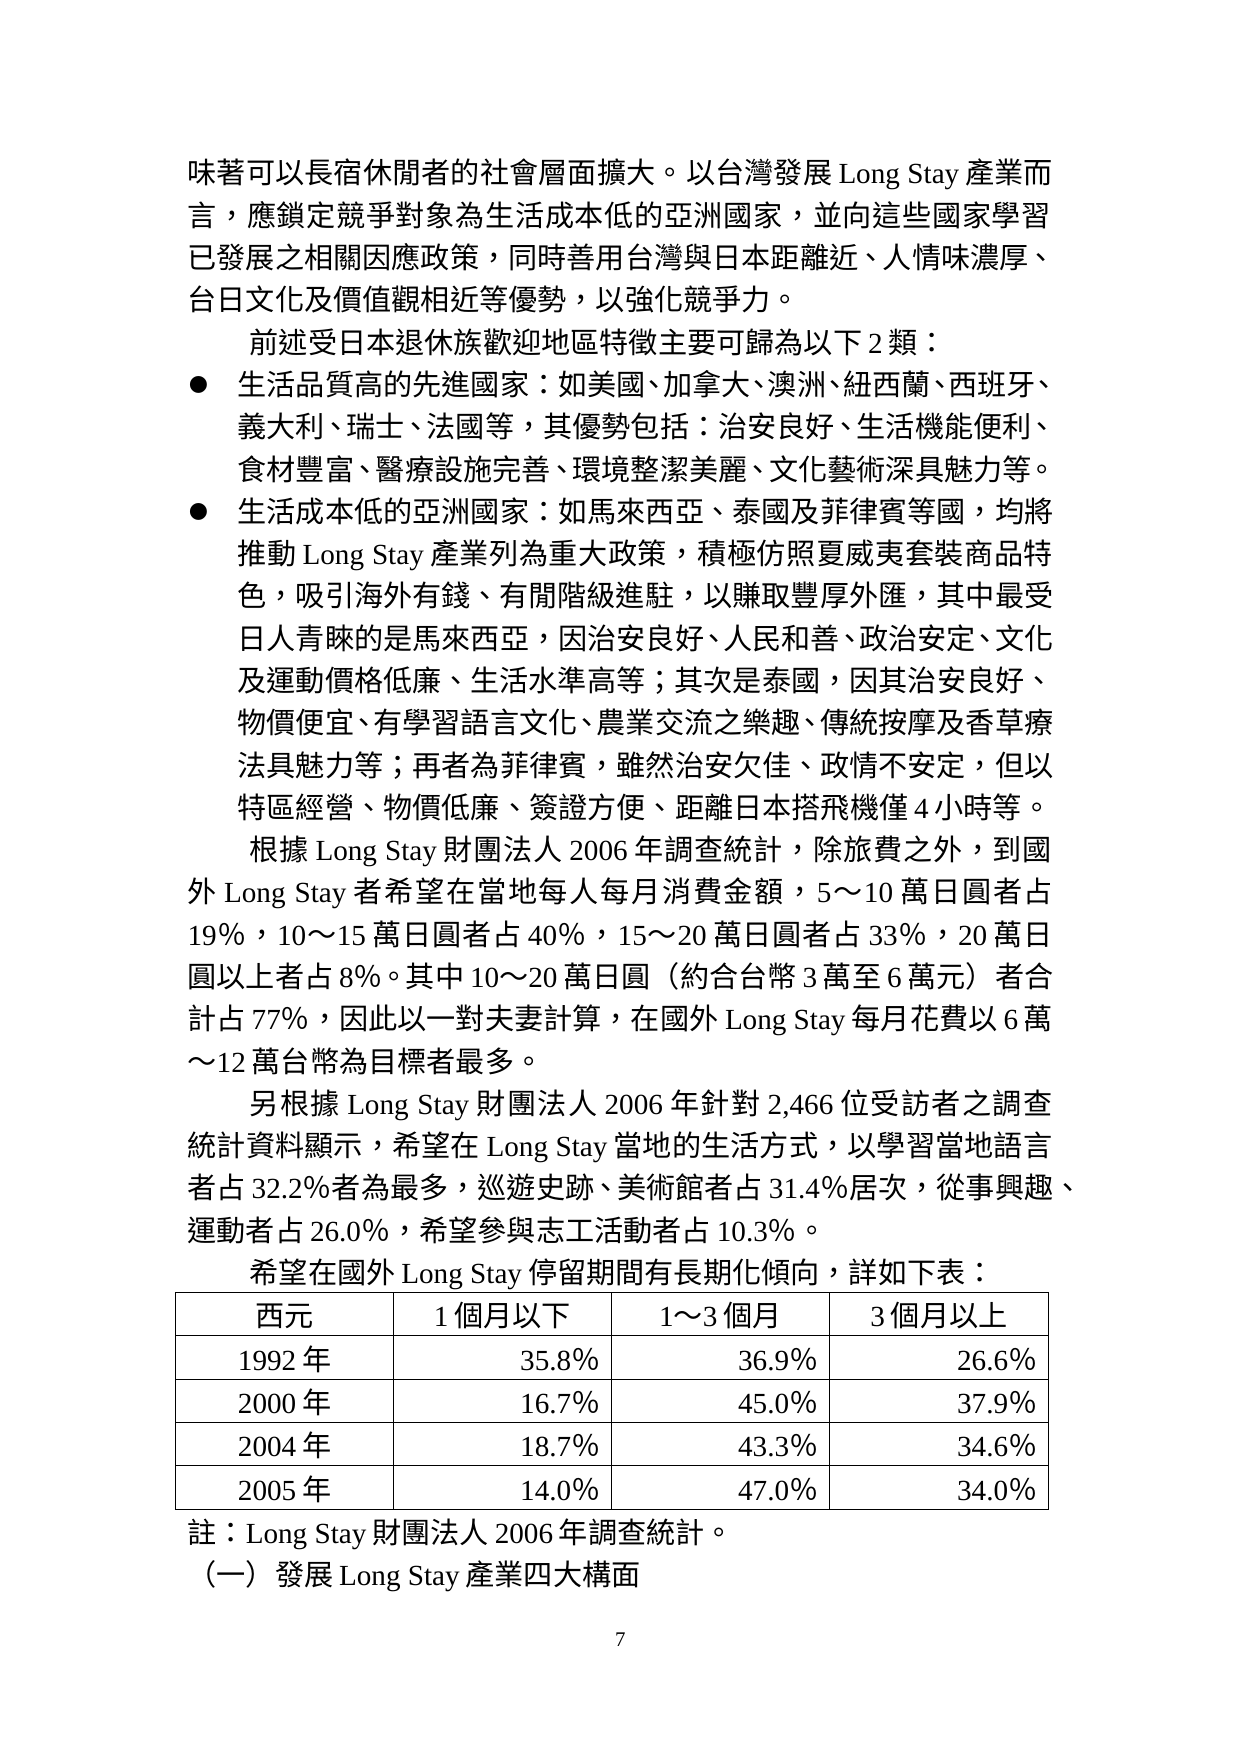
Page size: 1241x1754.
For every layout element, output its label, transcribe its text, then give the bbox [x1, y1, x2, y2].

list 生活品質高的先進國家：如美國、加拿大、澳洲、紐西蘭、西班牙、義大利、瑞士、法國等，其優勢包括：治安良好、生活機能便利、食材豐富、醫療設施完善、環境整潔美麗、文化藝術深具魅力等。 [187, 361, 1053, 488]
table_cell 14.0％ [394, 1466, 611, 1508]
table_header 1〜3個月 [612, 1293, 829, 1335]
text 註：Long Stay財團法人2006年調查統計。 [187, 1509, 1053, 1552]
table_cell 36.9％ [612, 1336, 829, 1378]
table_cell 2004年 [176, 1423, 393, 1465]
list 生活成本低的亞洲國家：如馬來西亞、泰國及菲律賓等國，均將推動Long Stay產業列為重大政策，積極仿照夏威夷套裝商品特色，吸引海外有錢、有閒階級進駐，以賺取豐厚外匯，其中最受日人青睞的是馬來西亞，因治安良好、人民和善、政治安定、文化及運動價格低廉、生活水準高等；其次是泰國，因其治安良好、物價便宜、有學習語言文化、農業交流之樂趣、傳統按摩及香草療法具魅力等；再者為菲律賓，雖然治安欠佳、政情不安定，但以特區經營、物價低廉、簽證方便、距離日本搭飛機僅4小時等。 [187, 488, 1053, 827]
table_header 西元 [176, 1293, 393, 1335]
table_cell 34.0％ [830, 1466, 1048, 1508]
table_cell 35.8％ [394, 1336, 611, 1378]
table_cell 37.9％ [830, 1380, 1048, 1422]
text 另根據Long Stay財團法人2006年針對2,466位受訪者之調查統計資料顯示，希望在Long Stay當地的生活方式，以學習當地語言者占32.2％者為最多，巡遊史跡、美術館者占31.4％居次，從事興趣、運動者占26.0％，希望參與志工活動者占10.3％。 [187, 1080, 1053, 1249]
text 前述受日本退休族歡迎地區特徵主要可歸為以下2類： [187, 319, 1053, 361]
table_header 3個月以上 [830, 1293, 1048, 1335]
table_cell 16.7％ [394, 1380, 611, 1422]
table_header 1個月以下 [394, 1293, 611, 1335]
table_cell 34.6％ [830, 1423, 1048, 1465]
table_cell 18.7％ [394, 1423, 611, 1465]
table_cell 1992年 [176, 1336, 393, 1378]
text 根據Long Stay財團法人2006年調查統計，除旅費之外，到國外Long Stay者希望在當地每人每月消費金額，5〜10萬日圓者占19％，10〜15萬日圓者占40％，15〜20萬日圓者占33％，20萬日圓以上者占8％。其中10〜20萬日圓（約合台幣3萬至6萬元）者合計占77％，因此以一對夫妻計算，在國外Long Stay每月花費以6萬〜12萬台幣為目標者最多。 [187, 827, 1053, 1080]
text 希望在國外Long Stay停留期間有長期化傾向，詳如下表： [187, 1249, 1053, 1292]
table_cell 2005年 [176, 1466, 393, 1508]
table_cell 47.0％ [612, 1466, 829, 1508]
table_cell 2000年 [176, 1380, 393, 1422]
table_cell 45.0％ [612, 1380, 829, 1422]
table_cell 43.3％ [612, 1423, 829, 1465]
text 隨著亞洲國家自1990年代中期，仿照夏威夷套裝商品特色，積極營造相關環境，以物價便宜為號召，逐漸吸引日本團塊世代眼光。2000、04、05、06年調查資料顯示，馬來西亞從1992年的榜外，擠入2000年的第10名，2004年之後，更一舉竄升至第2名，泰國第5名、菲律賓第10名、印尼再2006年更近入第8名。相對的，夏威夷喪失原有特色之後，因物價較高，而從1992年的冠軍寶座硬被擠下來。自2000年起，亞洲國家進入前10名的比例提升，此一現象隱含長宿休閒門檻(經濟方面等)下降，成為更普遍化、一般化的產業，也意味著可以長宿休閒者的社會層面擴大。以台灣發展Long Stay產業而言，應鎖定競爭對象為生活成本低的亞洲國家，並向這些國家學習已發展之相關因應政策，同時善用台灣與日本距離近、人情味濃厚、台日文化及價值觀相近等優勢，以強化競爭力。 [187, 150, 1053, 319]
table_cell 26.6％ [830, 1336, 1048, 1378]
text （一）發展Long Stay產業四大構面 [187, 1552, 1053, 1594]
